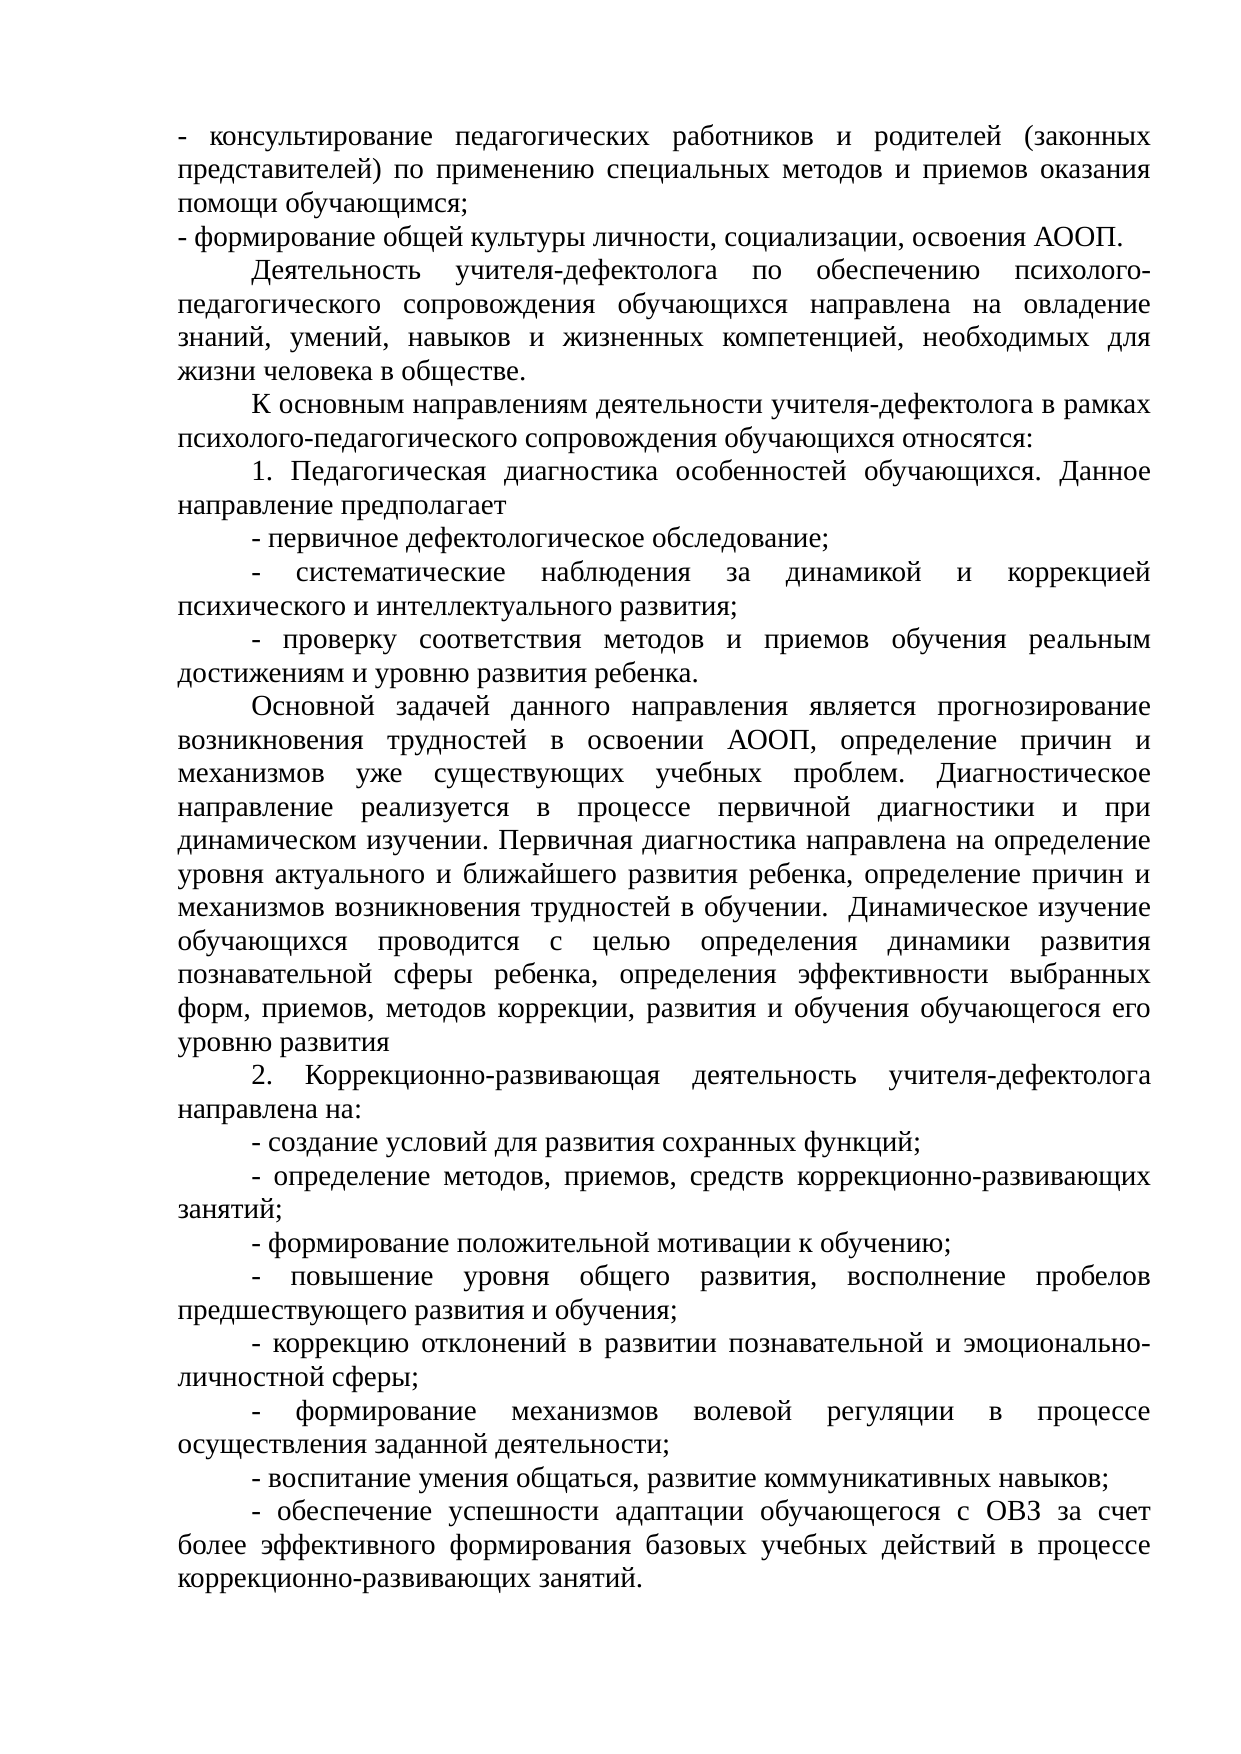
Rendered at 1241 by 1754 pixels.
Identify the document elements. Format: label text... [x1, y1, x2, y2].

list - воспитание умения общаться, развитие коммуникативных навыков; [177, 1460, 1152, 1493]
list - создание условий для развития сохранных функций; [177, 1124, 1152, 1158]
list - коррекцию отклонений в развитии познавательной и эмоционально-личностной сферы; [177, 1326, 1152, 1393]
list - проверку соответствия методов и приемов обучения реальным достижениям и уровню развития ребенка. [177, 621, 1152, 688]
list Деятельность учителя-дефектолога по обеспечению психолого-педагогического сопровождения обучающихся направлена на овладение знаний, умений, навыков и жизненных компетенцией, необходимых для жизни человека в обществе. [177, 252, 1152, 386]
list - формирование механизмов волевой регуляции в процессе осуществления заданной деятельности; [177, 1393, 1152, 1460]
list - обеспечение успешности адаптации обучающегося с ОВЗ за счет более эффективного формирования базовых учебных действий в процессе коррекционно-развивающих занятий. [177, 1493, 1152, 1594]
list - консультирование педагогических работников и родителей (законных представителей) по применению специальных методов и приемов оказания помощи обучающимся; [177, 118, 1152, 219]
list К основным направлениям деятельности учителя-дефектолога в рамках психолого-педагогического сопровождения обучающихся относятся: [177, 386, 1152, 453]
list - определение методов, приемов, средств коррекционно-развивающих занятий; [177, 1158, 1152, 1225]
list 1. Педагогическая диагностика особенностей обучающихся. Данное направление предполагает [177, 453, 1152, 521]
list - систематические наблюдения за динамикой и коррекцией психического и интеллектуального развития; [177, 554, 1152, 621]
list - первичное дефектологическое обследование; [177, 521, 1152, 554]
list - повышение уровня общего развития, восполнение пробелов предшествующего развития и обучения; [177, 1258, 1152, 1326]
list Основной задачей данного направления является прогнозирование возникновения трудностей в освоении АООП, определение причин и механизмов уже существующих учебных проблем. Диагностическое направление реализуется в процессе первичной диагностики и при динамическом изучении. Первичная диагностика направлена на определение уровня актуального и ближайшего развития ребенка, определение причин и механизмов возникновения трудностей в обучении. Динамическое изучение обучающихся проводится с целью определения динамики развития познавательной сферы ребенка, определения эффективности выбранных форм, приемов, методов коррекции, развития и обучения обучающегося его уровню развития [177, 688, 1152, 1057]
list 2. Коррекционно-развивающая деятельность учителя-дефектолога направлена на: [177, 1057, 1152, 1124]
list - формирование положительной мотивации к обучению; [177, 1225, 1152, 1258]
list - формирование общей культуры личности, социализации, освоения АООП. [177, 219, 1152, 252]
